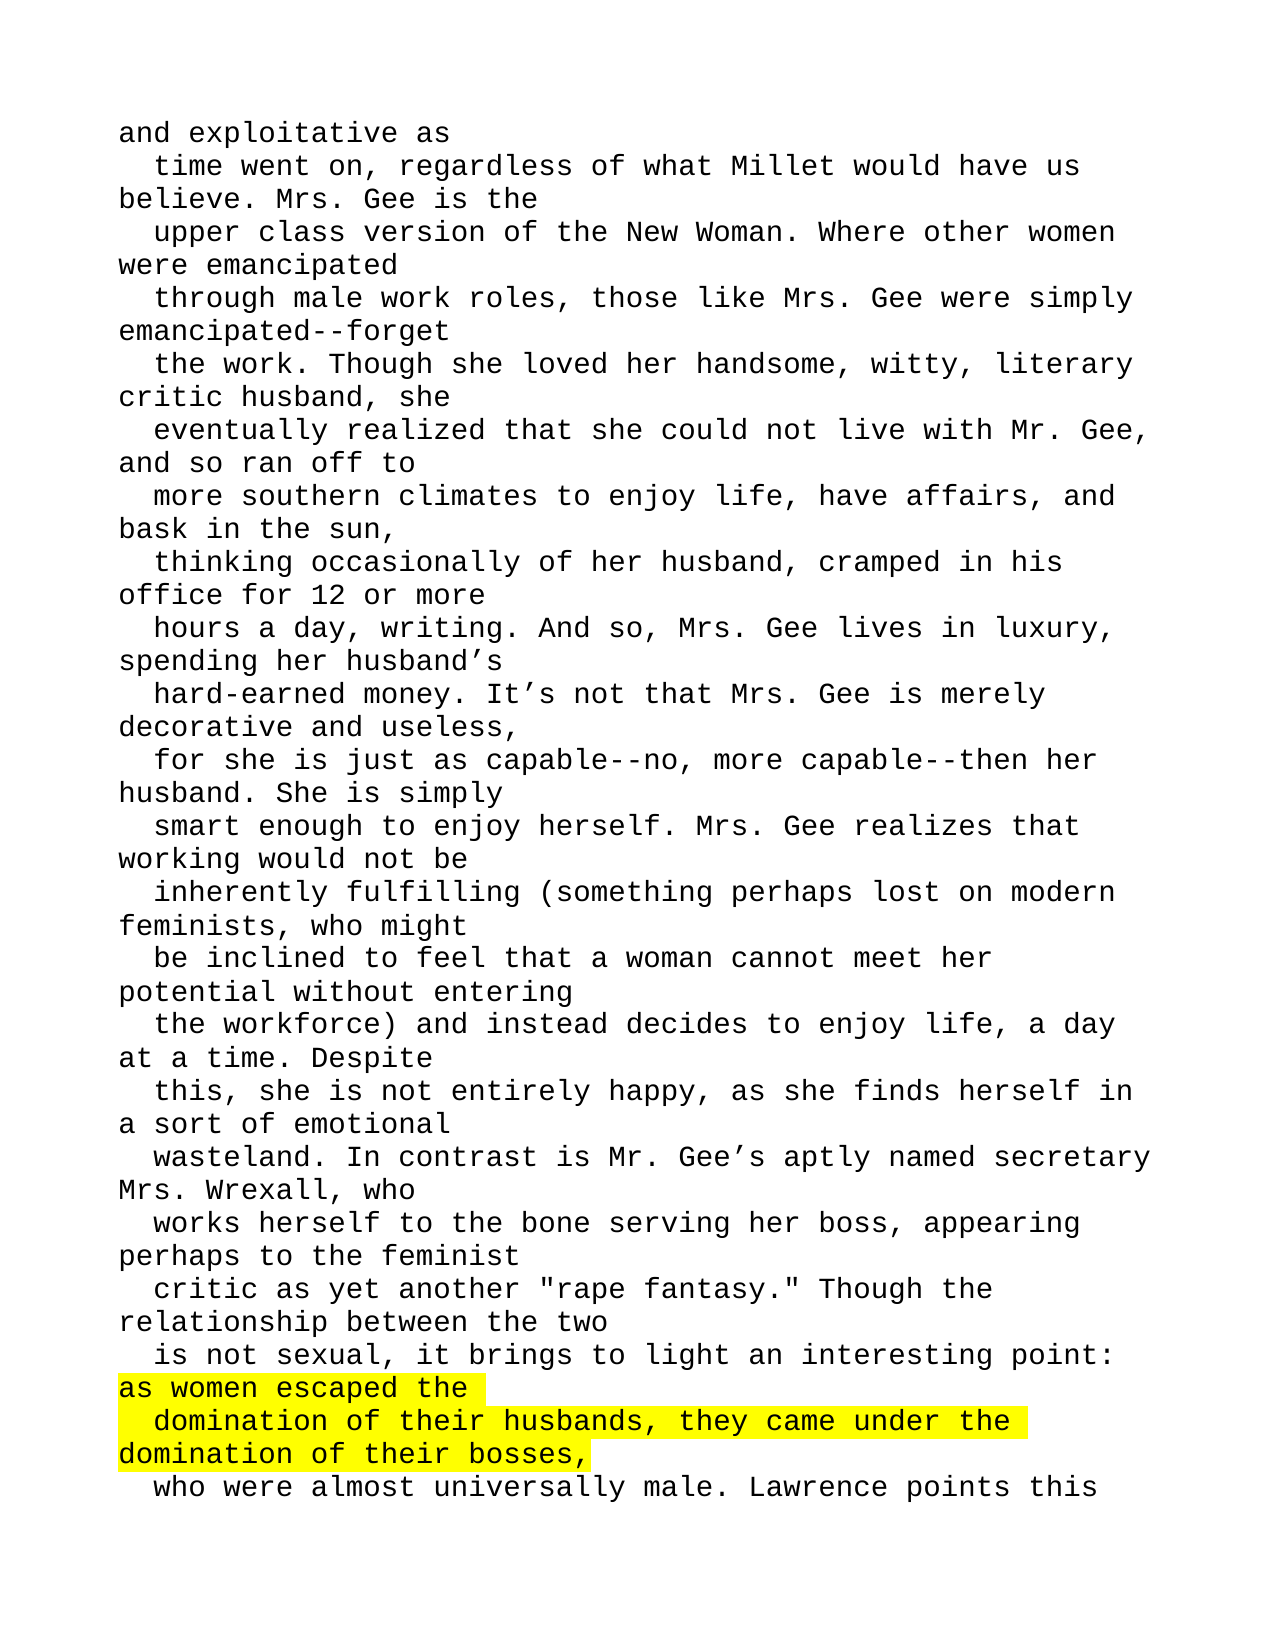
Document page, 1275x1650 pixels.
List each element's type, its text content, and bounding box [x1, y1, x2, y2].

text domination of their husbands, they came under the domination of their bosses, [118, 1406, 1157, 1472]
text who were almost universally male. Lawrence points this [118, 1472, 1157, 1505]
text and exploitative as [118, 118, 1157, 151]
text wasteland. In contrast is Mr. Gee’s aptly named secretary Mrs. Wrexall, who [118, 1142, 1157, 1208]
text for she is just as capable--no, more capable--then her husband. She is simply [118, 746, 1157, 812]
text through male work roles, those like Mrs. Gee were simply emancipated--forget [118, 283, 1157, 349]
text smart enough to enjoy herself. Mrs. Gee realizes that working would not be [118, 812, 1157, 878]
text the workforce) and instead decides to enjoy life, a day at a time. Despite [118, 1010, 1157, 1076]
text time went on, regardless of what Millet would have us believe. Mrs. Gee is the [118, 151, 1157, 217]
text is not sexual, it brings to light an interesting point: as women escaped the [118, 1340, 1157, 1406]
text more southern climates to enjoy life, have affairs, and bask in the sun, [118, 481, 1157, 547]
text works herself to the bone serving her boss, appearing perhaps to the feminist [118, 1208, 1157, 1274]
text the work. Though she loved her handsome, witty, literary critic husband, she [118, 349, 1157, 415]
text eventually realized that she could not live with Mr. Gee, and so ran off to [118, 415, 1157, 481]
text be inclined to feel that a woman cannot meet her potential without entering [118, 944, 1157, 1010]
text hours a day, writing. And so, Mrs. Gee lives in luxury, spending her husband’s [118, 613, 1157, 679]
text inherently fulfilling (something perhaps lost on modern feminists, who might [118, 878, 1157, 944]
text thinking occasionally of her husband, cramped in his office for 12 or more [118, 547, 1157, 613]
text hard-earned money. It’s not that Mrs. Gee is merely decorative and useless, [118, 679, 1157, 746]
text upper class version of the New Woman. Where other women were emancipated [118, 217, 1157, 283]
text this, she is not entirely happy, as she finds herself in a sort of emotional [118, 1076, 1157, 1142]
text critic as yet another "rape fantasy." Though the relationship between the two [118, 1274, 1157, 1340]
